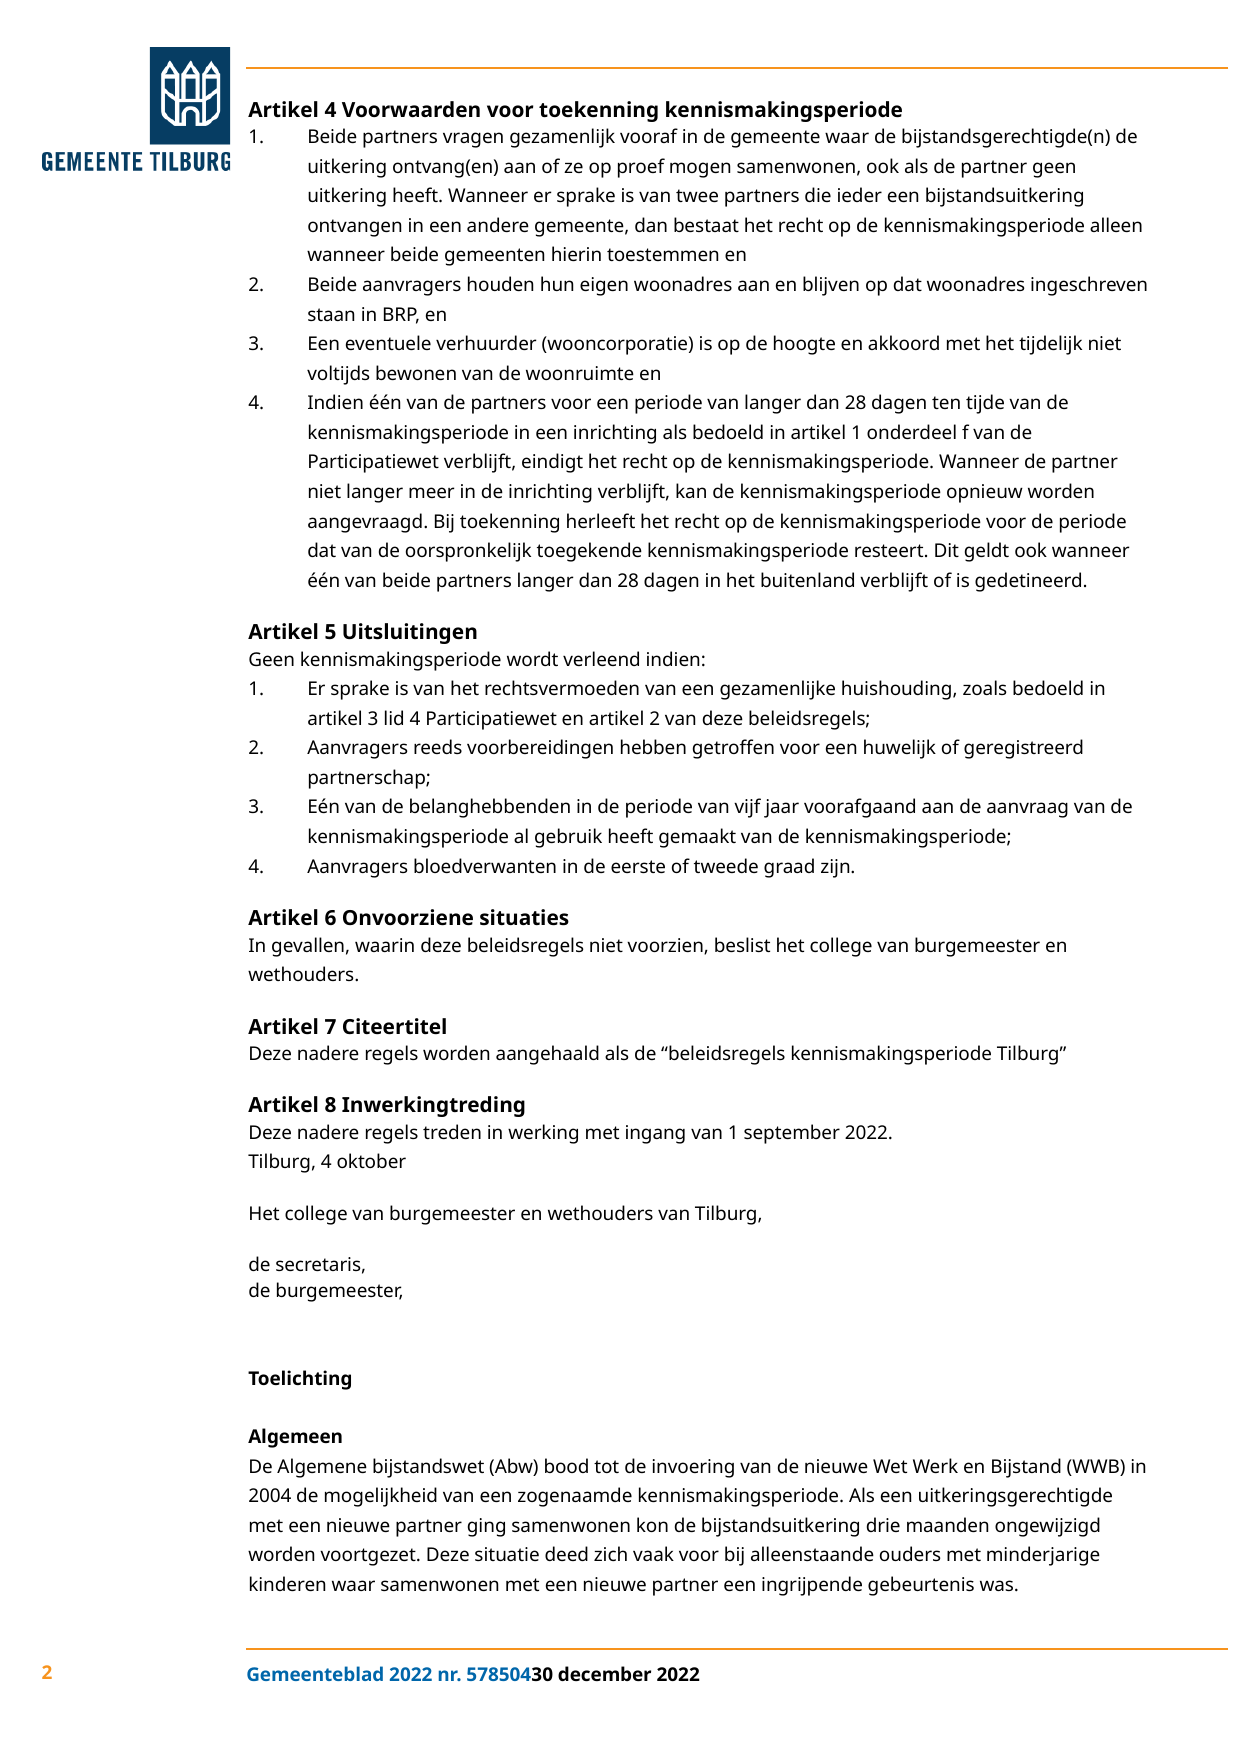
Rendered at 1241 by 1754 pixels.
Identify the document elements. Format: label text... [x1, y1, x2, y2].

list Aanvragers reeds voorbereidingen hebben getroffen voor een huwelijk of geregistreerd partnerschap; [248, 734, 1152, 790]
list Beide partners vragen gezamenlijk vooraf in de gemeente waar de bijstandsgerechtigde(n) de uitkering ontvang(en) aan of ze op proef mogen samenwonen, ook als de partner geen uitkering heeft. Wanneer er sprake is van twee partners die ieder een bijstandsuitkering ontvangen in een andere gemeente, dan bestaat het recht op de kennismakingsperiode alleen wanneer beide gemeenten hierin toestemmen en [248, 123, 1152, 267]
list Er sprake is van het rechtsvermoeden van een gezamenlijke huishouding, zoals bedoeld in artikel 3 lid 4 Participatiewet en artikel 2 van deze beleidsregels; [248, 675, 1152, 731]
list Aanvragers bloedverwanten in de eerste of tweede graad zijn. [248, 853, 1152, 879]
text Deze nadere regels worden aangehaald als de “beleidsregels kennismakingsperiode Tilburg” [248, 1040, 1152, 1066]
list Een eventuele verhuurder (wooncorporatie) is op de hoogte en akkoord met het tijdelijk niet voltijds bewonen van de woonruimte en [248, 330, 1152, 386]
text Algemeen [248, 1423, 1152, 1449]
text Artikel 5 Uitsluitingen [248, 617, 1152, 646]
picture [41, 47, 231, 172]
text Artikel 7 Citeertitel [248, 1012, 1152, 1040]
text In gevallen, waarin deze beleidsregels niet voorzien, beslist het college van burgemeester en wethouders. [248, 932, 1152, 987]
text Geen kennismakingsperiode wordt verleend indien: [248, 646, 1152, 672]
list Indien één van de partners voor een periode van langer dan 28 dagen ten tijde van de kennismakingsperiode in een inrichting als bedoeld in artikel 1 onderdeel f van de Participatiewet verblijft, eindigt het recht op de kennismakingsperiode. Wanneer de partner niet langer meer in de inrichting verblijft, kan de kennismakingsperiode opnieuw worden aangevraagd. Bij toekenning herleeft het recht op de kennismakingsperiode voor de periode dat van de oorspronkelijk toegekende kennismakingsperiode resteert. Dit geldt ook wanneer één van beide partners langer dan 28 dagen in het buitenland verblijft of is gedetineerd. [248, 389, 1152, 593]
list Eén van de belanghebbenden in de periode van vijf jaar voorafgaand aan de aanvraag van de kennismakingsperiode al gebruik heeft gemaakt van de kennismakingsperiode; [248, 794, 1152, 849]
text de burgemeester, [248, 1277, 1152, 1303]
text Het college van burgemeester en wethouders van Tilburg, [248, 1200, 1152, 1226]
text Artikel 8 Inwerkingtreding [248, 1091, 1152, 1119]
text Artikel 4 Voorwaarden voor toekenning kennismakingsperiode [248, 95, 1152, 123]
text Deze nadere regels treden in werking met ingang van 1 september 2022. [248, 1119, 1152, 1145]
text Artikel 6 Onvoorziene situaties [248, 903, 1152, 932]
text De Algemene bijstandswet (Abw) bood tot de invoering van de nieuwe Wet Werk en Bijstand (WWB) in 2004 de mogelijkheid van een zogenaamde kennismakingsperiode. Als een uitkeringsgerechtigde met een nieuwe partner ging samenwonen kon de bijstandsuitkering drie maanden ongewijzigd worden voortgezet. Deze situatie deed zich vaak voor bij alleenstaande ouders met minderjarige kinderen waar samenwonen met een nieuwe partner een ingrijpende gebeurtenis was. [248, 1453, 1152, 1597]
text Tilburg, 4 oktober [248, 1149, 1152, 1174]
list Beide aanvragers houden hun eigen woonadres aan en blijven op dat woonadres ingeschreven staan in BRP, en [248, 271, 1152, 326]
text de secretaris, [248, 1252, 1152, 1277]
text Toelichting [248, 1354, 1152, 1394]
